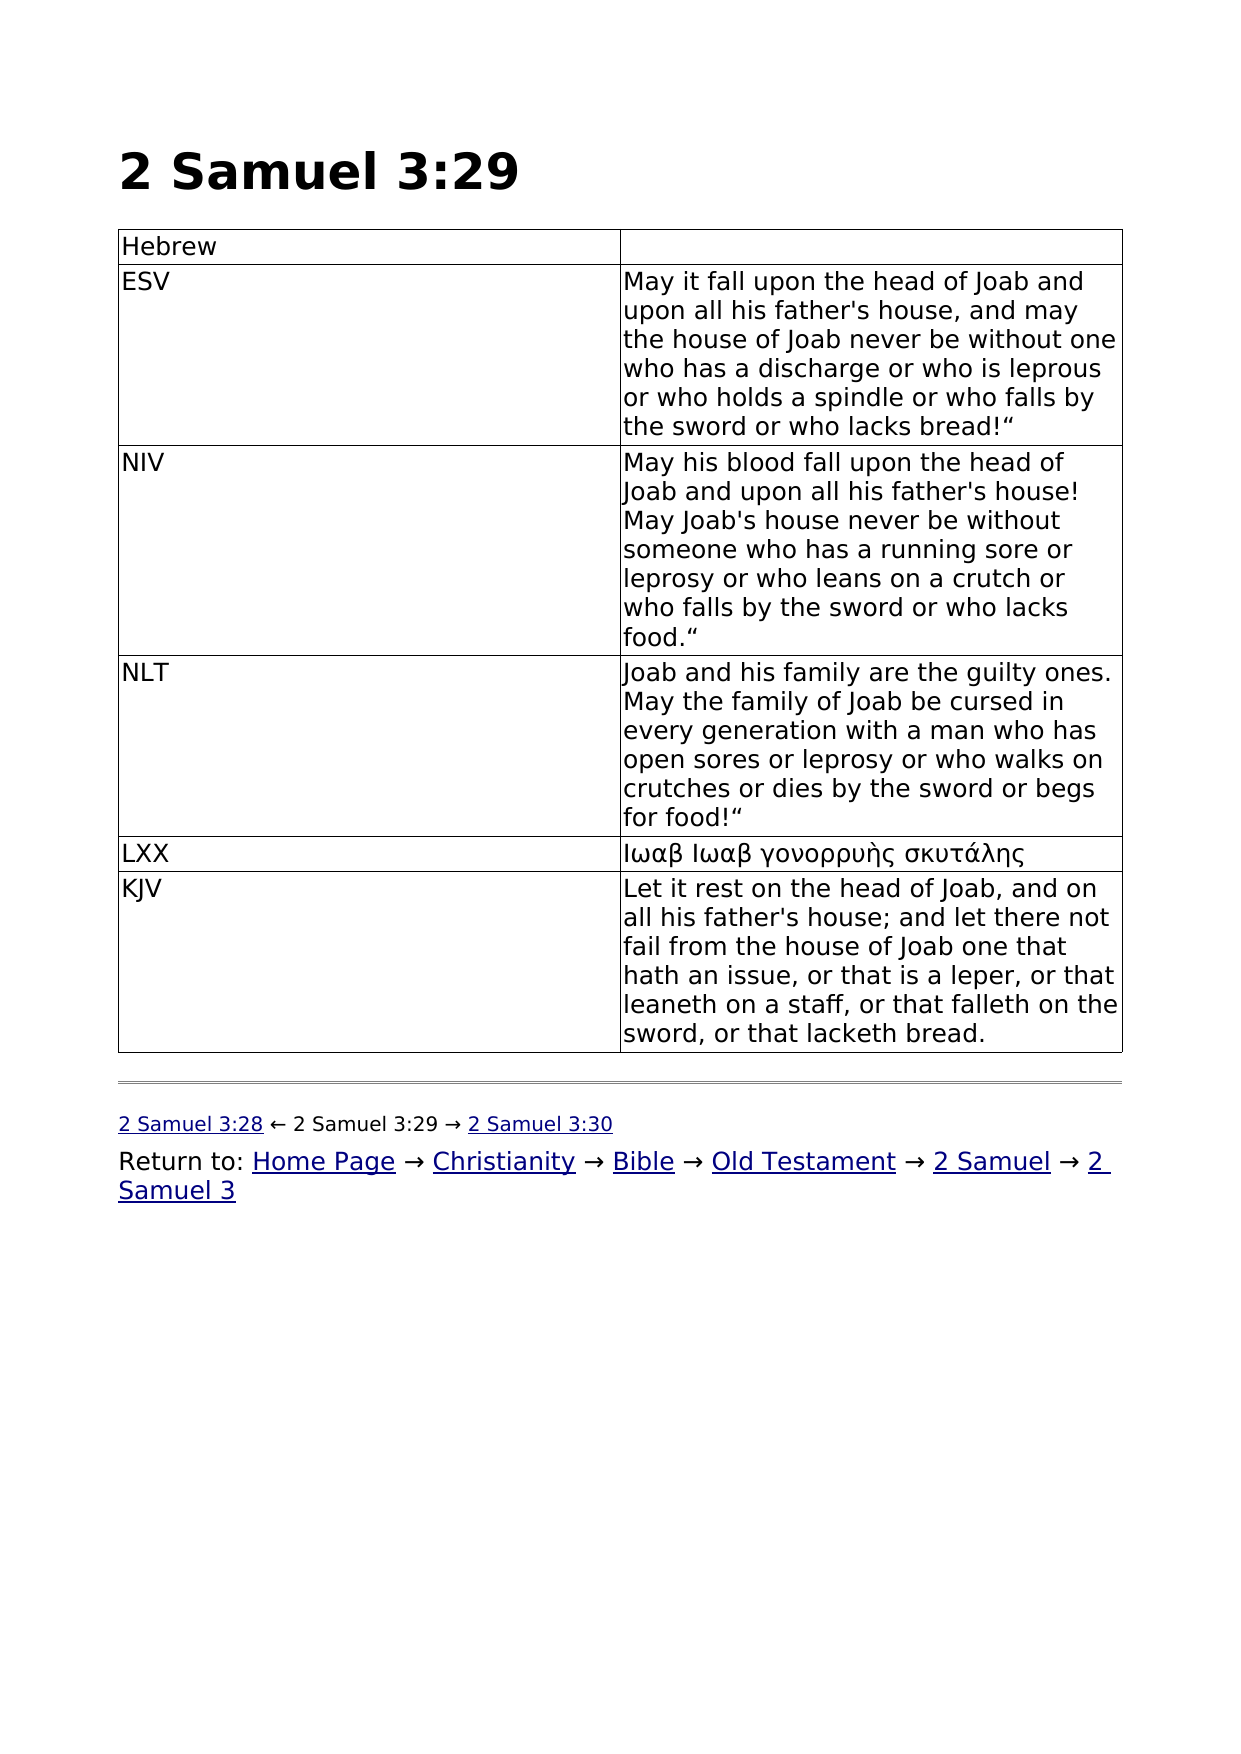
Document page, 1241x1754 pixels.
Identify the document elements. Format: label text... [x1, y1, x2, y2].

table_cell Ιωαβ Ιωαβ γονορρυὴς σκυτάλης [621, 837, 1122, 871]
table_cell NLT [119, 656, 620, 836]
table_cell May his blood fall upon the head of Joab and upon all his father's house! May Joab's house never be without someone who has a running sore or leprosy or who leans on a crutch or who falls by the sword or who lacks food.“ [621, 446, 1122, 655]
table_cell NIV [119, 446, 620, 655]
table_header Hebrew [119, 230, 620, 264]
table_cell ESV [119, 265, 620, 445]
table_cell May it fall upon the head of Joab and upon all his father's house, and may the house of Joab never be without one who has a discharge or who is leprous or who holds a spindle or who falls by the sword or who lacks bread!“ [621, 265, 1122, 445]
text Return to: Home Page → Christianity → Bible → Old Testament → 2 Samuel → 2 Samuel 3 [118, 1147, 1122, 1205]
table_cell Let it rest on the head of Joab, and on all his father's house; and let there not fail from the house of Joab one that hath an issue, or that is a leper, or that leaneth on a staff, or that falleth on the sword, or that lacketh bread. [621, 872, 1122, 1052]
text 2 Samuel 3:28 ← 2 Samuel 3:29 → 2 Samuel 3:30 [118, 1113, 1122, 1147]
table_header [621, 230, 1122, 264]
table_cell Joab and his family are the guilty ones. May the family of Joab be cursed in every generation with a man who has open sores or leprosy or who walks on crutches or dies by the sword or begs for food!“ [621, 656, 1122, 836]
table_cell KJV [119, 872, 620, 1052]
subtitle 2 Samuel 3:29 [118, 143, 1122, 201]
table_cell LXX [119, 837, 620, 871]
